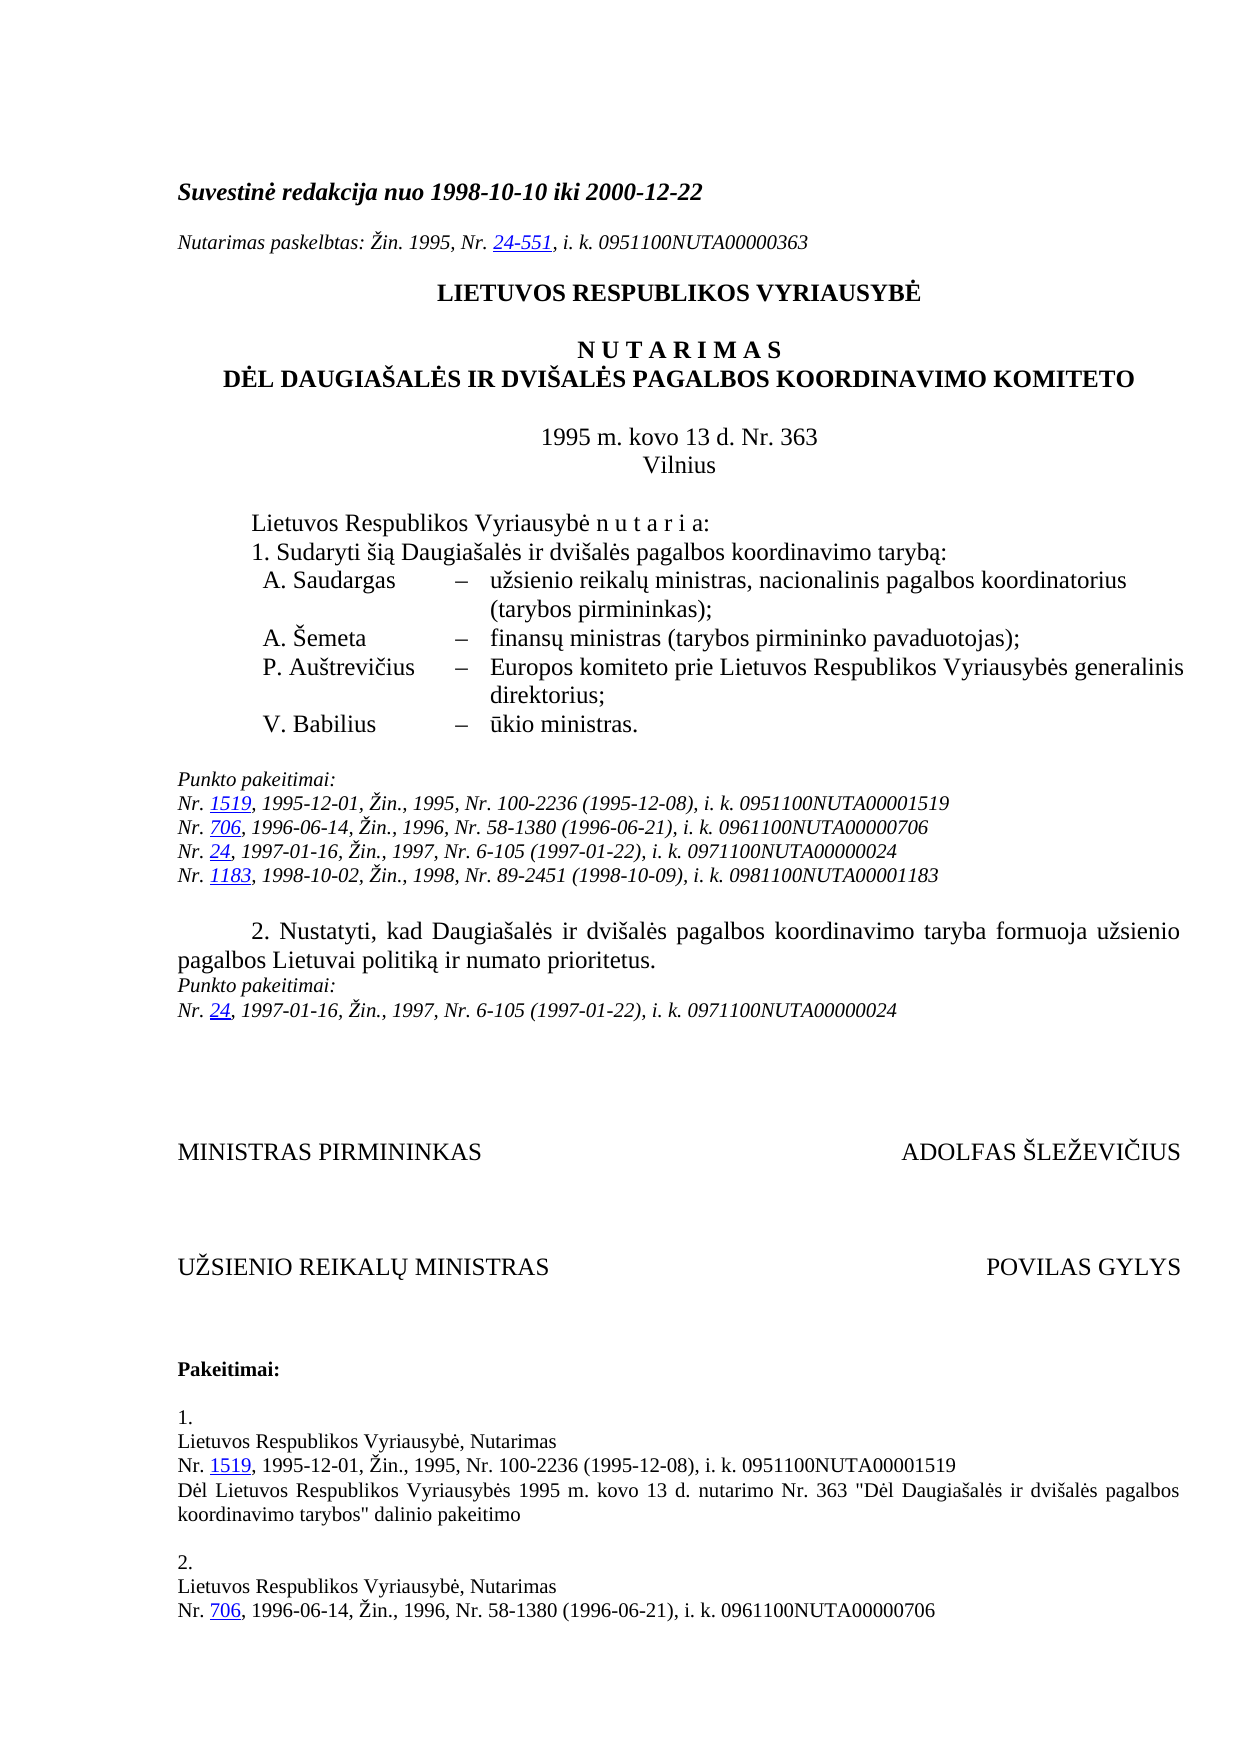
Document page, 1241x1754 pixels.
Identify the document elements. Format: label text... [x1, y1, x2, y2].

text N U T A R I M A S [177, 336, 1181, 364]
text Lietuvos Respublikos Vyriausybė, Nutarimas [177, 1429, 1181, 1453]
text 1. [177, 1405, 1181, 1429]
text MINISTRAS PIRMININKAS ADOLFAS ŠLEŽEVIČIUS [177, 1137, 1181, 1165]
text 1995 m. kovo 13 d. Nr. 363 [177, 422, 1181, 451]
table_cell P. Auštrevičius [177, 652, 444, 709]
text Nr. 1519, 1995-12-01, Žin., 1995, Nr. 100-2236 (1995-12-08), i. k. 0951100NUTA00001519 [177, 791, 1181, 815]
text Nr. 1519, 1995-12-01, Žin., 1995, Nr. 100-2236 (1995-12-08), i. k. 0951100NUTA00001519 [177, 1453, 1181, 1477]
text 2. Nustatyti, kad Daugiašalės ir dvišalės pagalbos koordinavimo taryba formuoja užsienio pagalbos Lietuvai politiką ir numato prioritetus. [177, 916, 1181, 973]
text DĖL DAUGIAŠALĖS IR DVIŠALĖS PAGALBOS KOORDINAVIMO KOMITETO [177, 364, 1181, 393]
text Suvestinė redakcija nuo 1998-10-10 iki 2000-12-22 [177, 177, 1181, 206]
text 2. [177, 1550, 1181, 1574]
text Pakeitimai: [177, 1357, 1181, 1381]
table_header užsienio reikalų ministras, nacionalinis pagalbos koordinatorius (tarybos pirmininkas); [479, 566, 1204, 623]
text Nr. 1183, 1998-10-02, Žin., 1998, Nr. 89-2451 (1998-10-09), i. k. 0981100NUTA00001183 [177, 863, 1181, 887]
text Lietuvos Respublikos Vyriausybė nutaria: [177, 508, 1181, 537]
text Nr. 706, 1996-06-14, Žin., 1996, Nr. 58-1380 (1996-06-21), i. k. 0961100NUTA00000706 [177, 815, 1181, 839]
table_cell V. Babilius [177, 709, 444, 738]
text Dėl Lietuvos Respublikos Vyriausybės 1995 m. kovo 13 d. nutarimo Nr. 363 "Dėl Daugiašalės ir dvišalės pagalbos koordinavimo tarybos" dalinio pakeitimo [177, 1477, 1181, 1526]
table_cell A. Šemeta [177, 623, 444, 652]
text Nr. 24, 1997-01-16, Žin., 1997, Nr. 6-105 (1997-01-22), i. k. 0971100NUTA00000024 [177, 839, 1181, 863]
text Punkto pakeitimai: [177, 767, 1181, 791]
text UŽSIENIO REIKALŲ MINISTRAS POVILAS GYLYS [177, 1252, 1181, 1280]
text Vilnius [177, 451, 1181, 479]
text LIETUVOS RESPUBLIKOS VYRIAUSYBĖ [177, 278, 1181, 307]
table_cell ūkio ministras. [479, 709, 1204, 738]
table_header A. Saudargas [177, 566, 444, 623]
text Nr. 706, 1996-06-14, Žin., 1996, Nr. 58-1380 (1996-06-21), i. k. 0961100NUTA00000706 [177, 1598, 1181, 1622]
text 1. Sudaryti šią Daugiašalės ir dvišalės pagalbos koordinavimo tarybą: [177, 537, 1181, 566]
table_cell – [444, 709, 478, 738]
text Lietuvos Respublikos Vyriausybė, Nutarimas [177, 1574, 1181, 1598]
table_cell Europos komiteto prie Lietuvos Respublikos Vyriausybės generalinis direktorius; [479, 652, 1204, 709]
table_cell – [444, 623, 478, 652]
table_cell – [444, 652, 478, 709]
text Nr. 24, 1997-01-16, Žin., 1997, Nr. 6-105 (1997-01-22), i. k. 0971100NUTA00000024 [177, 997, 1181, 1022]
table_cell finansų ministras (tarybos pirmininko pavaduotojas); [479, 623, 1204, 652]
table_header – [444, 566, 478, 623]
text Nutarimas paskelbtas: Žin. 1995, Nr. 24-551, i. k. 0951100NUTA00000363 [177, 230, 1181, 254]
text Punkto pakeitimai: [177, 973, 1181, 997]
